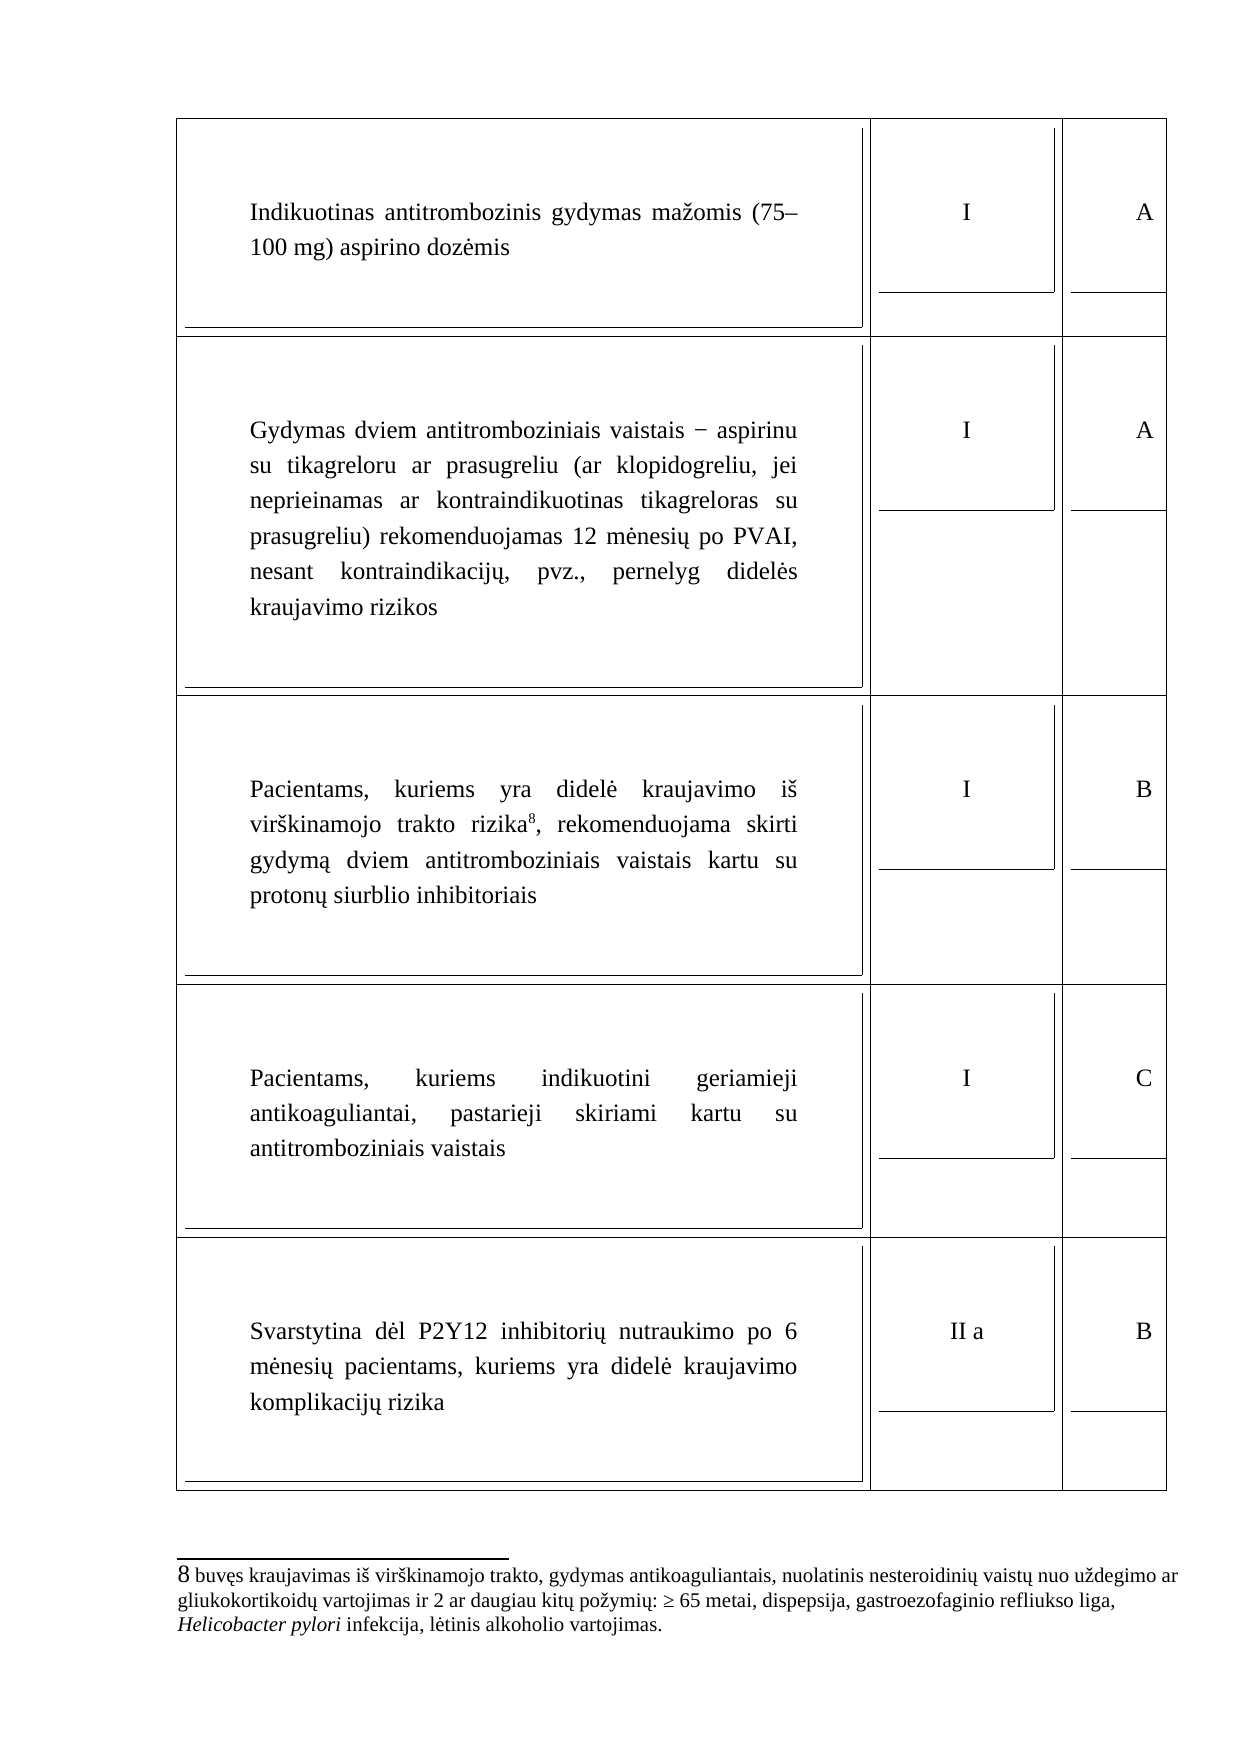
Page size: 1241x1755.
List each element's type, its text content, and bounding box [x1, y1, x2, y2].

table_cell I [871, 119, 1062, 336]
table_cell A [1063, 119, 1166, 336]
table_cell II a [871, 1238, 1062, 1490]
table_cell B [1063, 696, 1166, 984]
table_cell I [871, 985, 1062, 1237]
table_cell I [871, 696, 1062, 984]
table_cell I [871, 337, 1062, 695]
table_cell A [1063, 337, 1166, 695]
table_cell Pacientams, kuriems indikuotini geriamieji antikoaguliantai, pastarieji skiriami kartu su antitromboziniais vaistais [177, 985, 870, 1237]
table_cell Svarstytina dėl P2Y12 inhibitorių nutraukimo po 6 mėnesių pacientams, kuriems yra didelė kraujavimo komplikacijų rizika [177, 1238, 870, 1490]
table_cell Pacientams, kuriems yra didelė kraujavimo iš virškinamojo trakto rizika, rekomenduojama skirti gydymą dviem antitromboziniais vaistais kartu su protonų siurblio inhibitoriais [177, 696, 870, 984]
table_cell Gydymas dviem antitromboziniais vaistais − aspirinu su tikagreloru ar prasugreliu (ar klopidogreliu, jei neprieinamas ar kontraindikuotinas tikagreloras su prasugreliu) rekomenduojamas 12 mėnesių po PVAI, nesant kontraindikacijų, pvz., pernelyg didelės kraujavimo rizikos [177, 337, 870, 695]
table_cell C [1063, 985, 1166, 1237]
table_cell B [1063, 1238, 1166, 1490]
table_cell Indikuotinas antitrombozinis gydymas mažomis (75–100 mg) aspirino dozėmis [177, 119, 870, 336]
